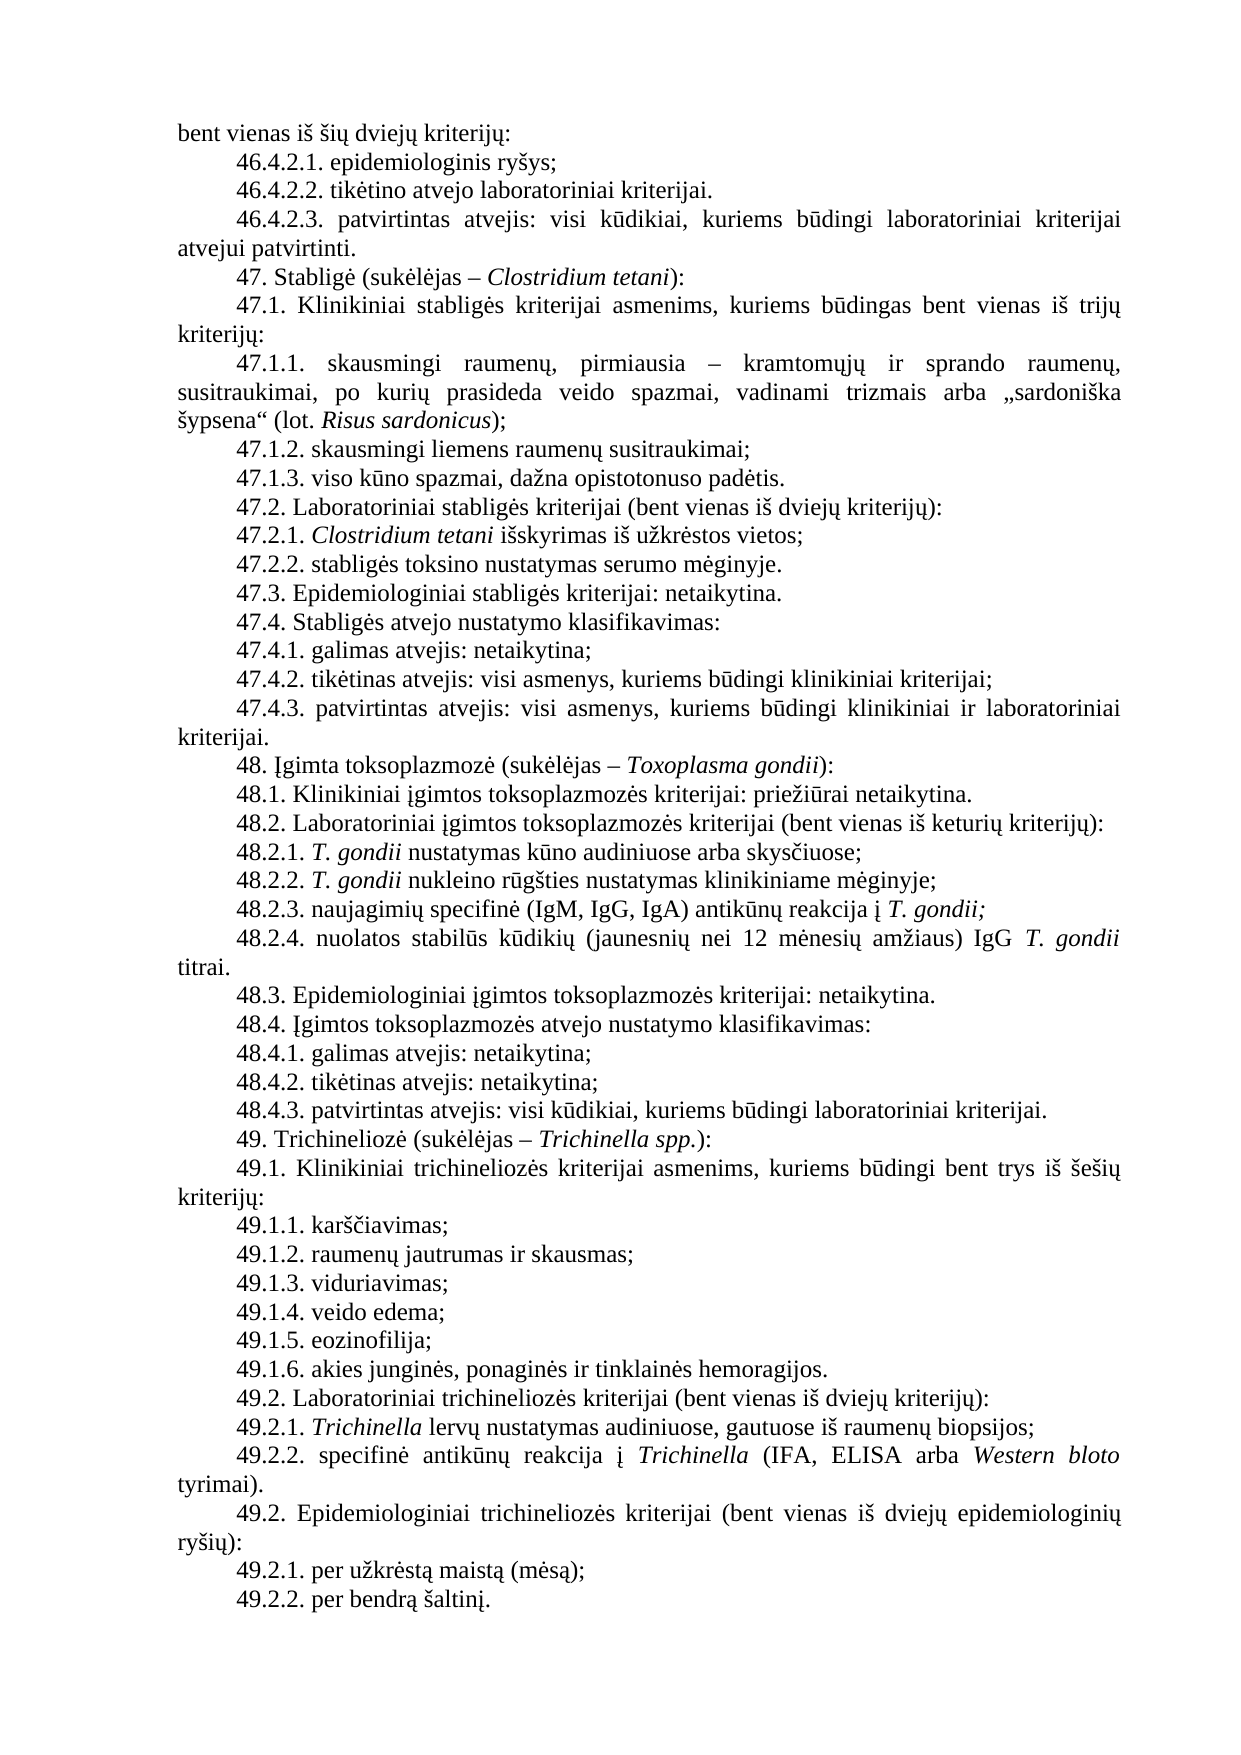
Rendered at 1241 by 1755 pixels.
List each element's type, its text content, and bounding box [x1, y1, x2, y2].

text 47.4. Stabligės atvejo nustatymo klasifikavimas: [177, 607, 1122, 636]
text 49.2.2. per bendrą šaltinį. [177, 1584, 1122, 1613]
text 46.4.2.2. tikėtino atvejo laboratoriniai kriterijai. [177, 176, 1122, 204]
text 48.4. Įgimtos toksoplazmozės atvejo nustatymo klasifikavimas: [177, 1009, 1122, 1038]
text 49.1. Klinikiniai trichineliozės kriterijai asmenims, kuriems būdingi bent trys iš šešių kriterijų: [177, 1153, 1122, 1211]
text 49.1.1. karščiavimas; [177, 1211, 1122, 1239]
text 47.3. Epidemiologiniai stabligės kriterijai: netaikytina. [177, 578, 1122, 607]
text 48.4.2. tikėtinas atvejis: netaikytina; [177, 1067, 1122, 1096]
text 47.2.1. Clostridium tetani išskyrimas iš užkrėstos vietos; [177, 521, 1122, 549]
text 48.2.3. naujagimių specifinė (IgM, IgG, IgA) antikūnų reakcija į T. gondii; [177, 894, 1122, 923]
text 48.2.4. nuolatos stabilūs kūdikių (jaunesnių nei 12 mėnesių amžiaus) IgG T. gondii titrai. [177, 923, 1122, 981]
text 49.2.1. Trichinella lervų nustatymas audiniuose, gautuose iš raumenų biopsijos; [177, 1412, 1122, 1441]
text 49.1.3. viduriavimas; [177, 1268, 1122, 1297]
text 47.1.3. viso kūno spazmai, dažna opistotonuso padėtis. [177, 463, 1122, 492]
text 49.2. Epidemiologiniai trichineliozės kriterijai (bent vienas iš dviejų epidemiologinių ryšių): [177, 1498, 1122, 1556]
text 48. Įgimta toksoplazmozė (sukėlėjas – Toxoplasma gondii): [177, 751, 1122, 779]
text 48.2.2. T. gondii nukleino rūgšties nustatymas klinikiniame mėginyje; [177, 866, 1122, 894]
text 47. Stabligė (sukėlėjas – Clostridium tetani): [177, 262, 1122, 291]
text 48.1. Klinikiniai įgimtos toksoplazmozės kriterijai: priežiūrai netaikytina. [177, 779, 1122, 808]
text 49.2.2. specifinė antikūnų reakcija į Trichinella (IFA, ELISA arba Western bloto tyrimai). [177, 1441, 1122, 1498]
text 49.1.5. eozinofilija; [177, 1326, 1122, 1354]
text 46.4.2.3. patvirtintas atvejis: visi kūdikiai, kuriems būdingi laboratoriniai kriterijai atvejui patvirtinti. [177, 204, 1122, 262]
text 47.4.1. galimas atvejis: netaikytina; [177, 636, 1122, 664]
text 48.3. Epidemiologiniai įgimtos toksoplazmozės kriterijai: netaikytina. [177, 981, 1122, 1009]
text 49.1.2. raumenų jautrumas ir skausmas; [177, 1239, 1122, 1268]
text 47.1.2. skausmingi liemens raumenų susitraukimai; [177, 434, 1122, 463]
text 48.4.1. galimas atvejis: netaikytina; [177, 1038, 1122, 1067]
text bent vienas iš šių dviejų kriterijų: [177, 118, 1122, 147]
text 49.2. Laboratoriniai trichineliozės kriterijai (bent vienas iš dviejų kriterijų): [177, 1383, 1122, 1412]
text 49.2.1. per užkrėstą maistą (mėsą); [177, 1556, 1122, 1584]
text 47.1.1. skausmingi raumenų, pirmiausia – kramtomųjų ir sprando raumenų, susitraukimai, po kurių prasideda veido spazmai, vadinami trizmais arba „sardoniška šypsena“ (lot. Risus sardonicus); [177, 348, 1122, 434]
text 47.2.2. stabligės toksino nustatymas serumo mėginyje. [177, 549, 1122, 578]
text 47.2. Laboratoriniai stabligės kriterijai (bent vienas iš dviejų kriterijų): [177, 492, 1122, 521]
text 47.1. Klinikiniai stabligės kriterijai asmenims, kuriems būdingas bent vienas iš trijų kriterijų: [177, 291, 1122, 348]
text 46.4.2.1. epidemiologinis ryšys; [177, 147, 1122, 176]
text 48.2.1. T. gondii nustatymas kūno audiniuose arba skysčiuose; [177, 837, 1122, 866]
text 48.2. Laboratoriniai įgimtos toksoplazmozės kriterijai (bent vienas iš keturių kriterijų): [177, 808, 1122, 837]
text 49.1.4. veido edema; [177, 1297, 1122, 1326]
text 47.4.3. patvirtintas atvejis: visi asmenys, kuriems būdingi klinikiniai ir laboratoriniai kriterijai. [177, 693, 1122, 751]
text 48.4.3. patvirtintas atvejis: visi kūdikiai, kuriems būdingi laboratoriniai kriterijai. [177, 1096, 1122, 1124]
text 49. Trichineliozė (sukėlėjas – Trichinella spp.): [177, 1124, 1122, 1153]
text 47.4.2. tikėtinas atvejis: visi asmenys, kuriems būdingi klinikiniai kriterijai; [177, 664, 1122, 693]
text 49.1.6. akies junginės, ponaginės ir tinklainės hemoragijos. [177, 1354, 1122, 1383]
